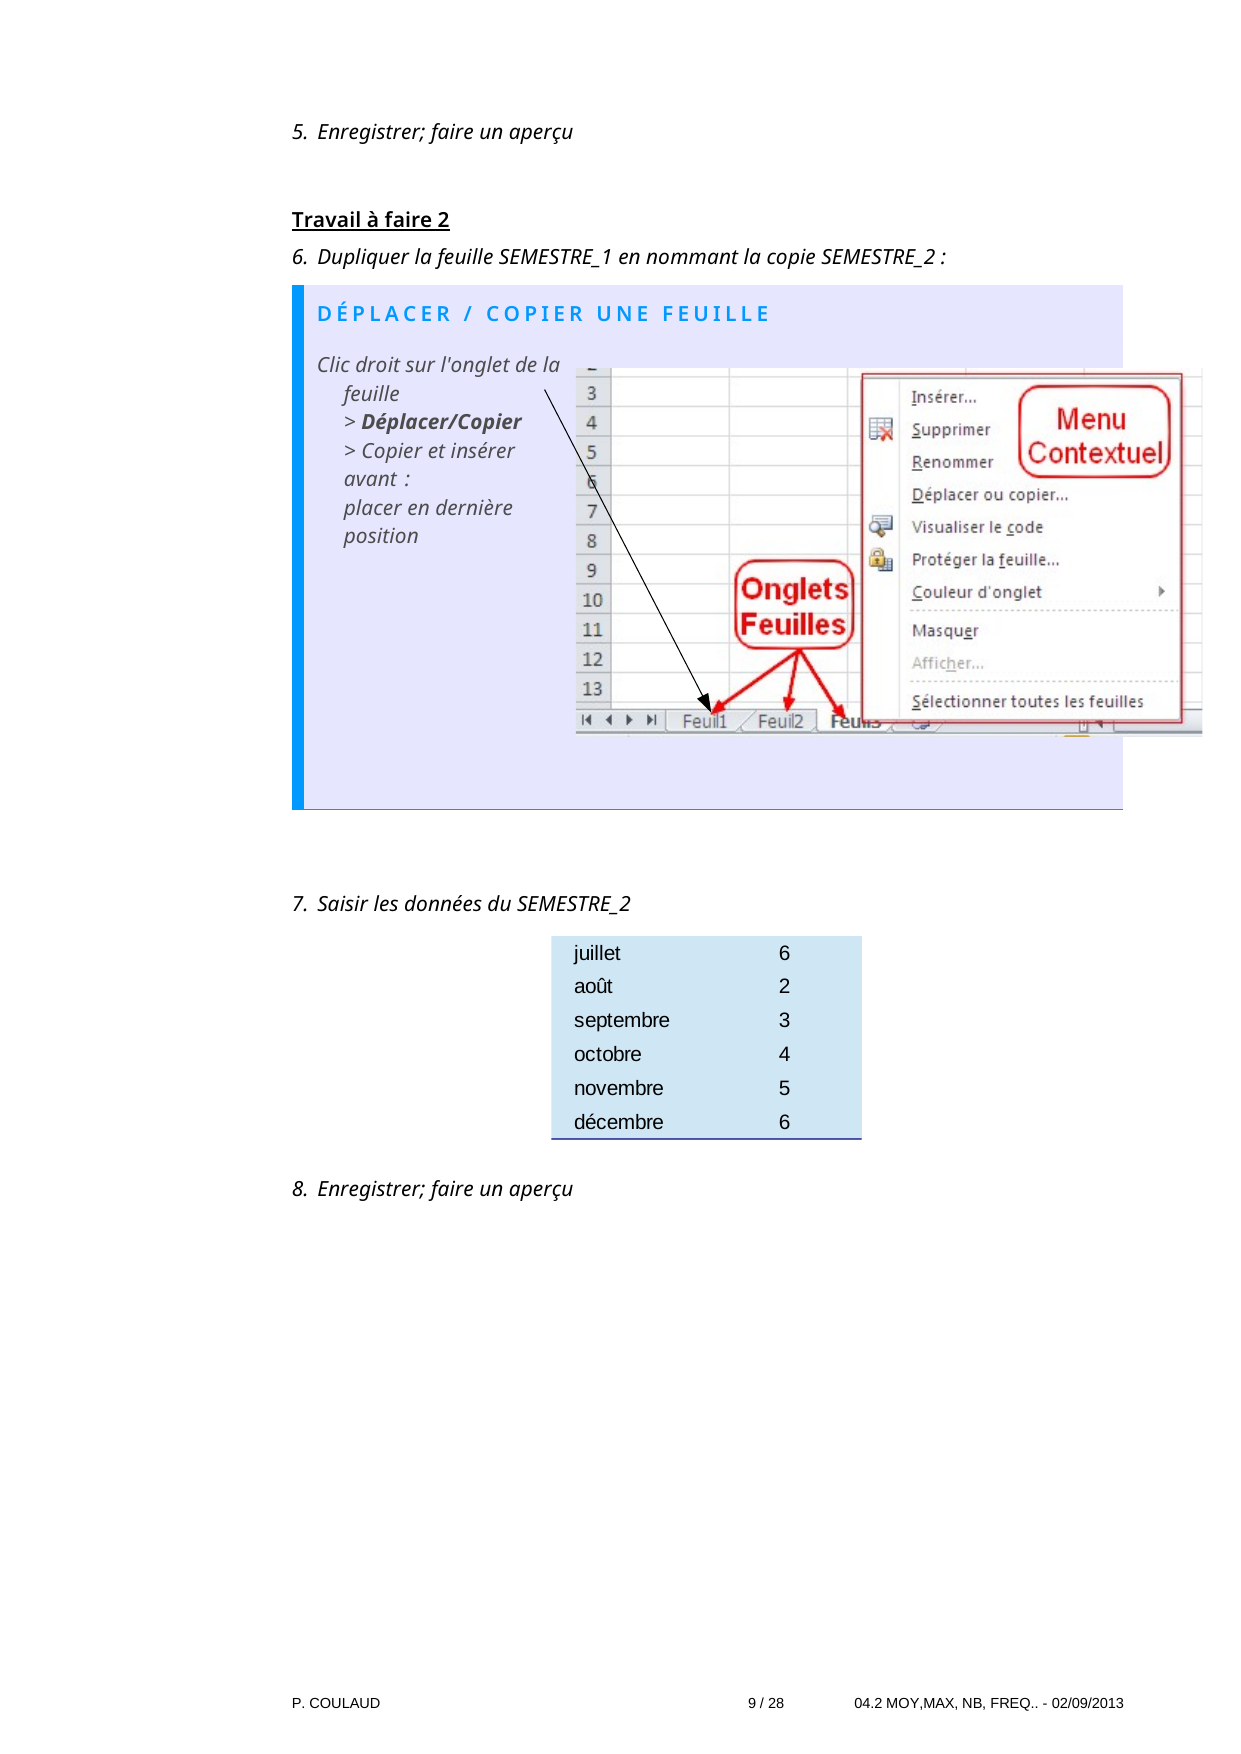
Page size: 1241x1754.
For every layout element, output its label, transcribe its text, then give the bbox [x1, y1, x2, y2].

list Enregistrer; faire un aperçu [292, 117, 1123, 145]
list Enregistrer; faire un aperçu [292, 1174, 1123, 1202]
list Dupliquer la feuille SEMESTRE_1 en nommant la copie SEMESTRE_2 : [292, 242, 1123, 270]
picture [575, 368, 1203, 737]
subtitle Déplacer / copier une feuille [304, 286, 1123, 338]
list Saisir les données du SEMESTRE_2 [292, 889, 1123, 917]
subtitle Travail à faire 2 [292, 205, 1123, 233]
text Clic droit sur l'onglet de la feuille > Déplacer/Copier > Copier et insérer avant : placer en dernière position [304, 339, 1123, 550]
